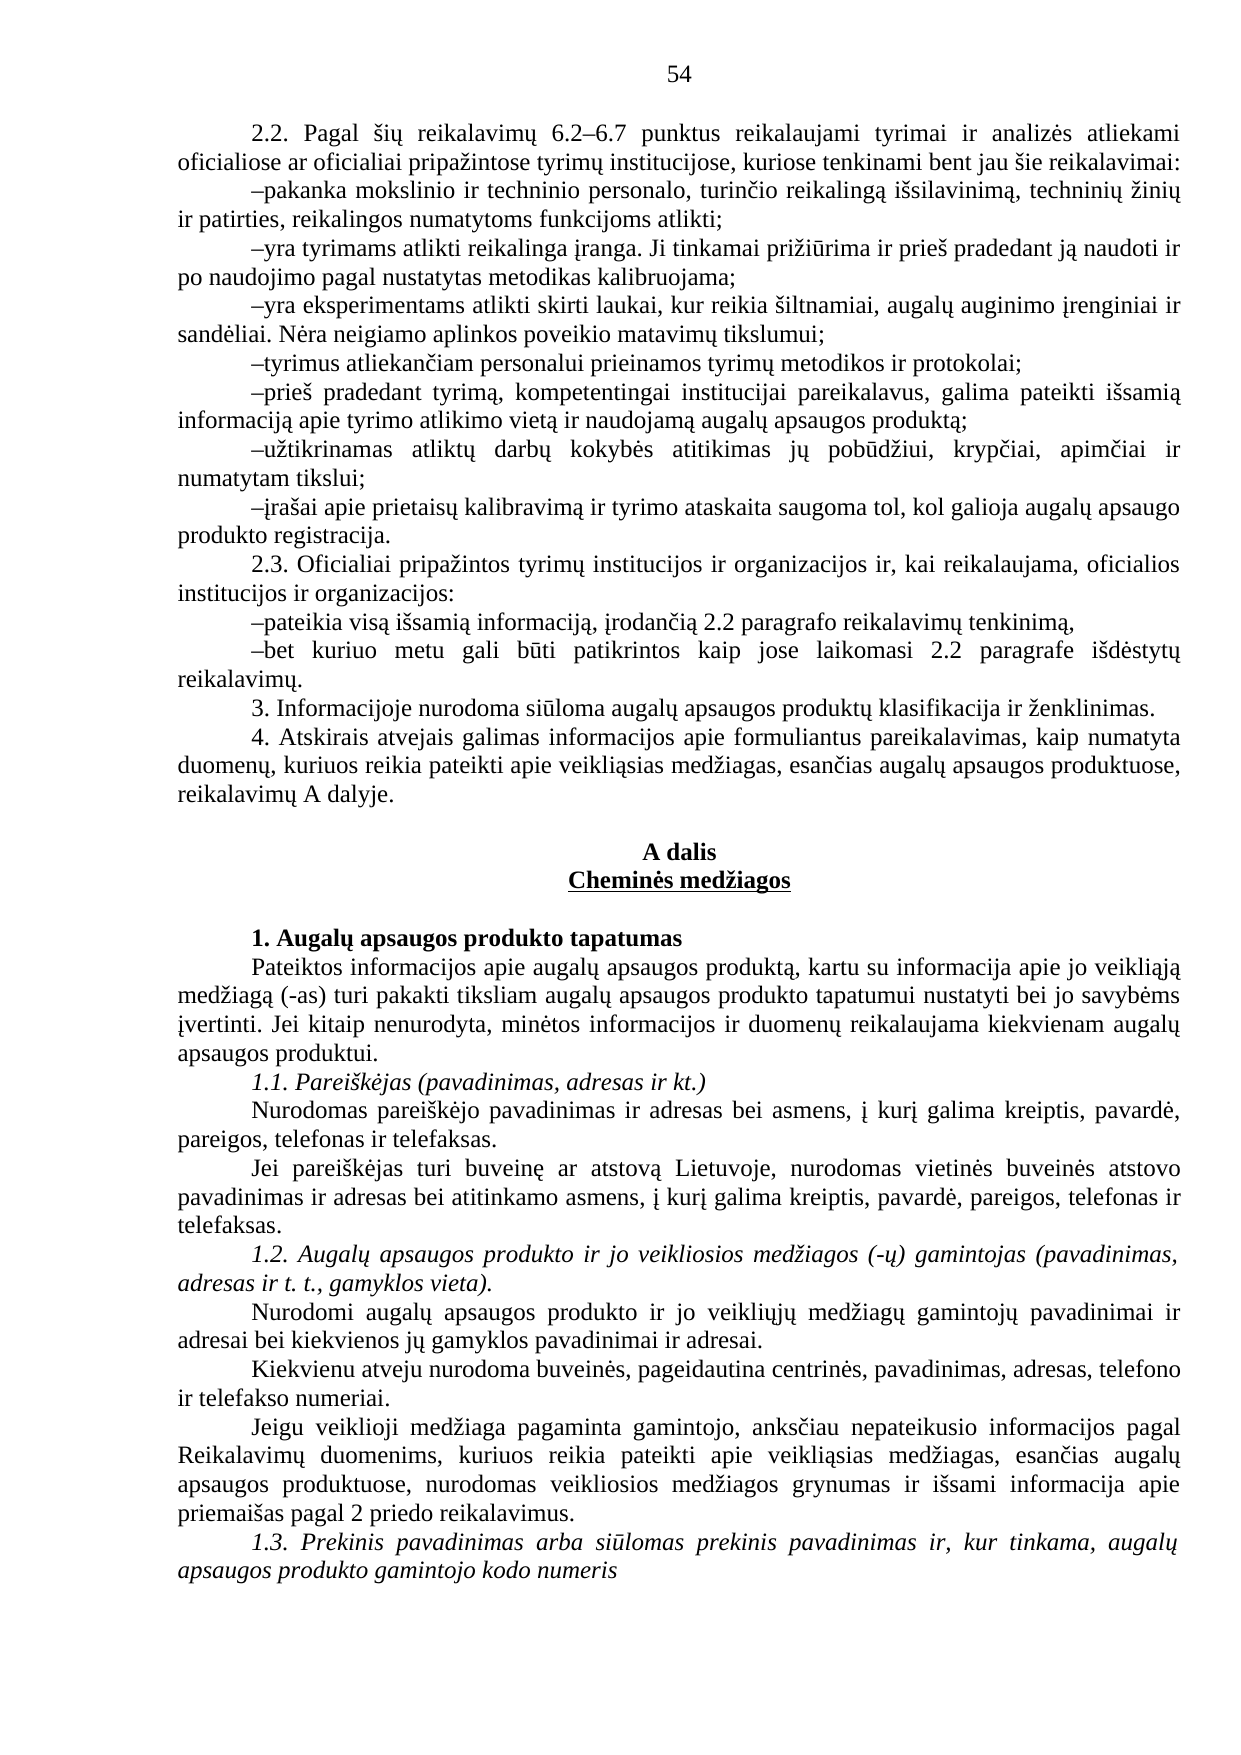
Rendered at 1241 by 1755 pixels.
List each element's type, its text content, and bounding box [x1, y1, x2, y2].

text –įrašai apie prietaisų kalibravimą ir tyrimo ataskaita saugoma tol, kol galioja augalų apsaugo produkto registracija. [177, 492, 1181, 549]
text Jei pareiškėjas turi buveinę ar atstovą Lietuvoje, nurodomas vietinės buveinės atstovo pavadinimas ir adresas bei atitinkamo asmens, į kurį galima kreiptis, pavardė, pareigos, telefonas ir telefaksas. [177, 1153, 1181, 1239]
text 1.3. Prekinis pavadinimas arba siūlomas prekinis pavadinimas ir, kur tinkama, augalų apsaugos produkto gamintojo kodo numeris [177, 1527, 1181, 1584]
text –bet kuriuo metu gali būti patikrintos kaip jose laikomasi 2.2 paragrafe išdėstytų reikalavimų. [177, 636, 1181, 693]
text Nurodomi augalų apsaugos produkto ir jo veikliųjų medžiagų gamintojų pavadinimai ir adresai bei kiekvienos jų gamyklos pavadinimai ir adresai. [177, 1297, 1181, 1354]
text Nurodomas pareiškėjo pavadinimas ir adresas bei asmens, į kurį galima kreiptis, pavardė, pareigos, telefonas ir telefaksas. [177, 1096, 1181, 1153]
text –pateikia visą išsamią informaciją, įrodančią 2.2 paragrafo reikalavimų tenkinimą, [177, 607, 1181, 636]
text 1.2. Augalų apsaugos produkto ir jo veikliosios medžiagos (-ų) gamintojas (pavadinimas, adresas ir t. t., gamyklos vieta). [177, 1239, 1181, 1297]
text –prieš pradedant tyrimą, kompetentingai institucijai pareikalavus, galima pateikti išsamią informaciją apie tyrimo atlikimo vietą ir naudojamą augalų apsaugos produktą; [177, 377, 1181, 434]
text Cheminės medžiagos [177, 866, 1181, 894]
text Jeigu veiklioji medžiaga pagaminta gamintojo, anksčiau nepateikusio informacijos pagal Reikalavimų duomenims, kuriuos reikia pateikti apie veikliąsias medžiagas, esančias augalų apsaugos produktuose, nurodomas veikliosios medžiagos grynumas ir išsami informacija apie priemaišas pagal 2 priedo reikalavimus. [177, 1412, 1181, 1527]
text 1.1. Pareiškėjas (pavadinimas, adresas ir kt.) [177, 1067, 1181, 1096]
text –užtikrinamas atliktų darbų kokybės atitikimas jų pobūdžiui, krypčiai, apimčiai ir numatytam tikslui; [177, 434, 1181, 492]
text 4. Atskirais atvejais galimas informacijos apie formuliantus pareikalavimas, kaip numatyta duomenų, kuriuos reikia pateikti apie veikliąsias medžiagas, esančias augalų apsaugos produktuose, reikalavimų A dalyje. [177, 722, 1181, 808]
text A dalis [177, 837, 1181, 866]
text Kiekvienu atveju nurodoma buveinės, pageidautina centrinės, pavadinimas, adresas, telefono ir telefakso numeriai. [177, 1354, 1181, 1412]
text Pateiktos informacijos apie augalų apsaugos produktą, kartu su informacija apie jo veikliąją medžiagą (-as) turi pakakti tiksliam augalų apsaugos produkto tapatumui nustatyti bei jo savybėms įvertinti. Jei kitaip nenurodyta, minėtos informacijos ir duomenų reikalaujama kiekvienam augalų apsaugos produktui. [177, 952, 1181, 1067]
text –tyrimus atliekančiam personalui prieinamos tyrimų metodikos ir protokolai; [177, 348, 1181, 377]
text –pakanka mokslinio ir techninio personalo, turinčio reikalingą išsilavinimą, techninių žinių ir patirties, reikalingos numatytoms funkcijoms atlikti; [177, 176, 1181, 233]
text 2.2. Pagal šių reikalavimų 6.2–6.7 punktus reikalaujami tyrimai ir analizės atliekami oficialiose ar oficialiai pripažintose tyrimų institucijose, kuriose tenkinami bent jau šie reikalavimai: [177, 118, 1181, 176]
text 2.3. Oficialiai pripažintos tyrimų institucijos ir organizacijos ir, kai reikalaujama, oficialios institucijos ir organizacijos: [177, 549, 1181, 607]
text –yra tyrimams atlikti reikalinga įranga. Ji tinkamai prižiūrima ir prieš pradedant ją naudoti ir po naudojimo pagal nustatytas metodikas kalibruojama; [177, 233, 1181, 291]
text 1. Augalų apsaugos produkto tapatumas [177, 923, 1181, 952]
text 3. Informacijoje nurodoma siūloma augalų apsaugos produktų klasifikacija ir ženklinimas. [177, 693, 1181, 722]
text –yra eksperimentams atlikti skirti laukai, kur reikia šiltnamiai, augalų auginimo įrenginiai ir sandėliai. Nėra neigiamo aplinkos poveikio matavimų tikslumui; [177, 291, 1181, 348]
